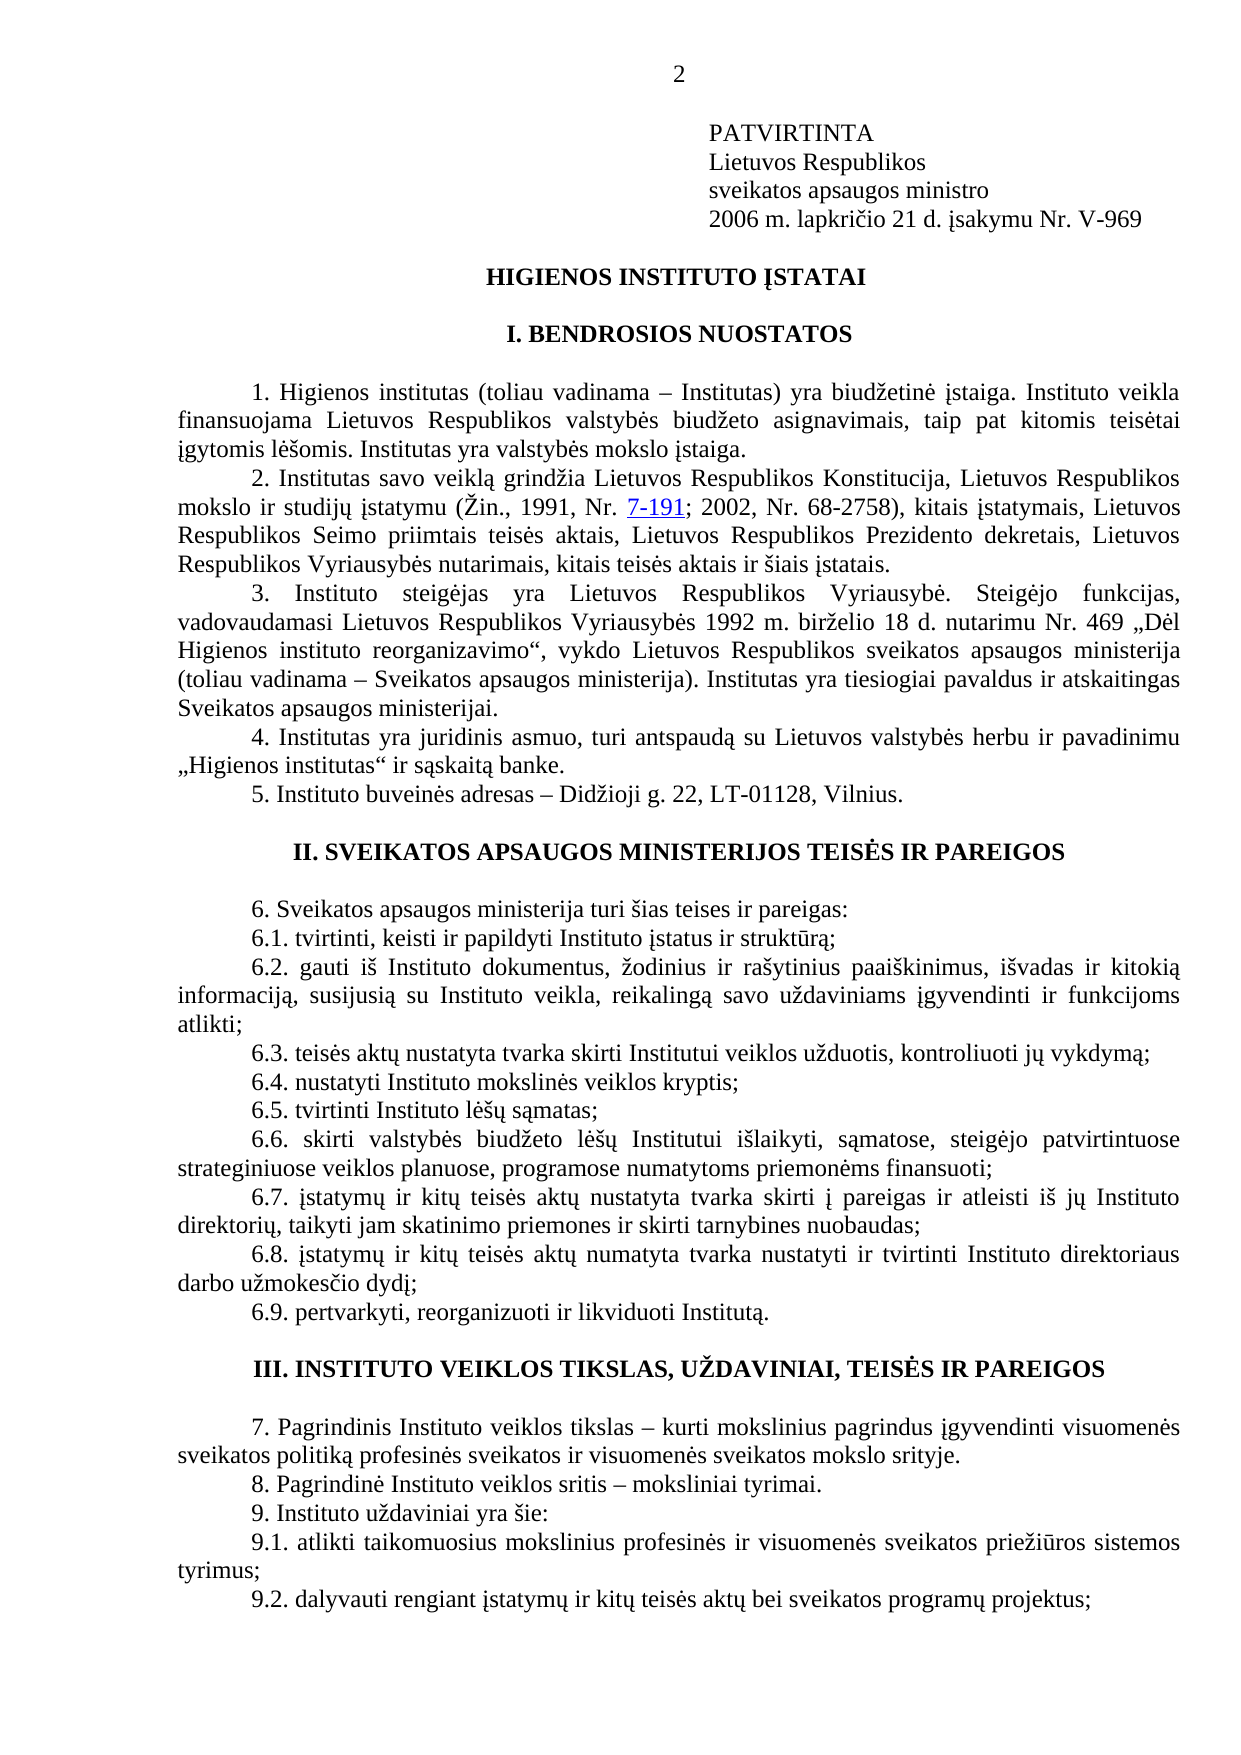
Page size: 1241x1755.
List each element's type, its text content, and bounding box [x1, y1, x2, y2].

text HIGIENOS INSTITUTO ĮSTATAI [177, 262, 1181, 291]
text 3. Instituto steigėjas yra Lietuvos Respublikos Vyriausybė. Steigėjo funkcijas, vadovaudamasi Lietuvos Respublikos Vyriausybės 1992 m. birželio 18 d. nutarimu Nr. 469 „Dėl Higienos instituto reorganizavimo“, vykdo Lietuvos Respublikos sveikatos apsaugos ministerija (toliau vadinama – Sveikatos apsaugos ministerija). Institutas yra tiesiogiai pavaldus ir atskaitingas Sveikatos apsaugos ministerijai. [177, 578, 1181, 722]
text 9. Instituto uždaviniai yra šie: [177, 1498, 1181, 1527]
text 9.1. atlikti taikomuosius mokslinius profesinės ir visuomenės sveikatos priežiūros sistemos tyrimus; [177, 1527, 1181, 1584]
text 2. Institutas savo veiklą grindžia Lietuvos Respublikos Konstitucija, Lietuvos Respublikos mokslo ir studijų įstatymu (Žin., 1991, Nr. 7-191; 2002, Nr. 68-2758), kitais įstatymais, Lietuvos Respublikos Seimo priimtais teisės aktais, Lietuvos Respublikos Prezidento dekretais, Lietuvos Respublikos Vyriausybės nutarimais, kitais teisės aktais ir šiais įstatais. [177, 463, 1181, 578]
text 6. Sveikatos apsaugos ministerija turi šias teises ir pareigas: [177, 894, 1181, 923]
text sveikatos apsaugos ministro [177, 176, 1181, 204]
text I. BENDROSIOS NUOSTATOS [177, 319, 1181, 348]
text 6.7. įstatymų ir kitų teisės aktų nustatyta tvarka skirti į pareigas ir atleisti iš jų Instituto direktorių, taikyti jam skatinimo priemones ir skirti tarnybines nuobaudas; [177, 1182, 1181, 1239]
text 6.9. pertvarkyti, reorganizuoti ir likviduoti Institutą. [177, 1297, 1181, 1326]
text 7. Pagrindinis Instituto veiklos tikslas – kurti mokslinius pagrindus įgyvendinti visuomenės sveikatos politiką profesinės sveikatos ir visuomenės sveikatos mokslo srityje. [177, 1412, 1181, 1469]
text 1. Higienos institutas (toliau vadinama – Institutas) yra biudžetinė įstaiga. Instituto veikla finansuojama Lietuvos Respublikos valstybės biudžeto asignavimais, taip pat kitomis teisėtai įgytomis lėšomis. Institutas yra valstybės mokslo įstaiga. [177, 377, 1181, 463]
text 6.5. tvirtinti Instituto lėšų sąmatas; [177, 1096, 1181, 1124]
text II. SVEIKATOS APSAUGOS MINISTERIJOS TEISĖS IR PAREIGOS [177, 837, 1181, 866]
text 6.1. tvirtinti, keisti ir papildyti Instituto įstatus ir struktūrą; [177, 923, 1181, 952]
text PATVIRTINTA [709, 118, 1181, 147]
text Lietuvos Respublikos [177, 147, 1181, 176]
text 6.4. nustatyti Instituto mokslinės veiklos kryptis; [177, 1067, 1181, 1096]
text 9.2. dalyvauti rengiant įstatymų ir kitų teisės aktų bei sveikatos programų projektus; [177, 1584, 1181, 1613]
text 2006 m. lapkričio 21 d. įsakymu Nr. V-969 [177, 204, 1181, 233]
text 8. Pagrindinė Instituto veiklos sritis – moksliniai tyrimai. [177, 1469, 1181, 1498]
text 6.8. įstatymų ir kitų teisės aktų numatyta tvarka nustatyti ir tvirtinti Instituto direktoriaus darbo užmokesčio dydį; [177, 1239, 1181, 1297]
text 4. Institutas yra juridinis asmuo, turi antspaudą su Lietuvos valstybės herbu ir pavadinimu „Higienos institutas“ ir sąskaitą banke. [177, 722, 1181, 779]
text 6.3. teisės aktų nustatyta tvarka skirti Institutui veiklos užduotis, kontroliuoti jų vykdymą; [177, 1038, 1181, 1067]
text III. INSTITUTO VEIKLOS TIKSLAS, UŽDAVINIAI, TEISĖS IR PAREIGOS [177, 1354, 1181, 1383]
text 6.2. gauti iš Instituto dokumentus, žodinius ir rašytinius paaiškinimus, išvadas ir kitokią informaciją, susijusią su Instituto veikla, reikalingą savo uždaviniams įgyvendinti ir funkcijoms atlikti; [177, 952, 1181, 1038]
text 6.6. skirti valstybės biudžeto lėšų Institutui išlaikyti, sąmatose, steigėjo patvirtintuose strateginiuose veiklos planuose, programose numatytoms priemonėms finansuoti; [177, 1124, 1181, 1182]
text 5. Instituto buveinės adresas – Didžioji g. 22, LT-01128, Vilnius. [177, 779, 1181, 808]
